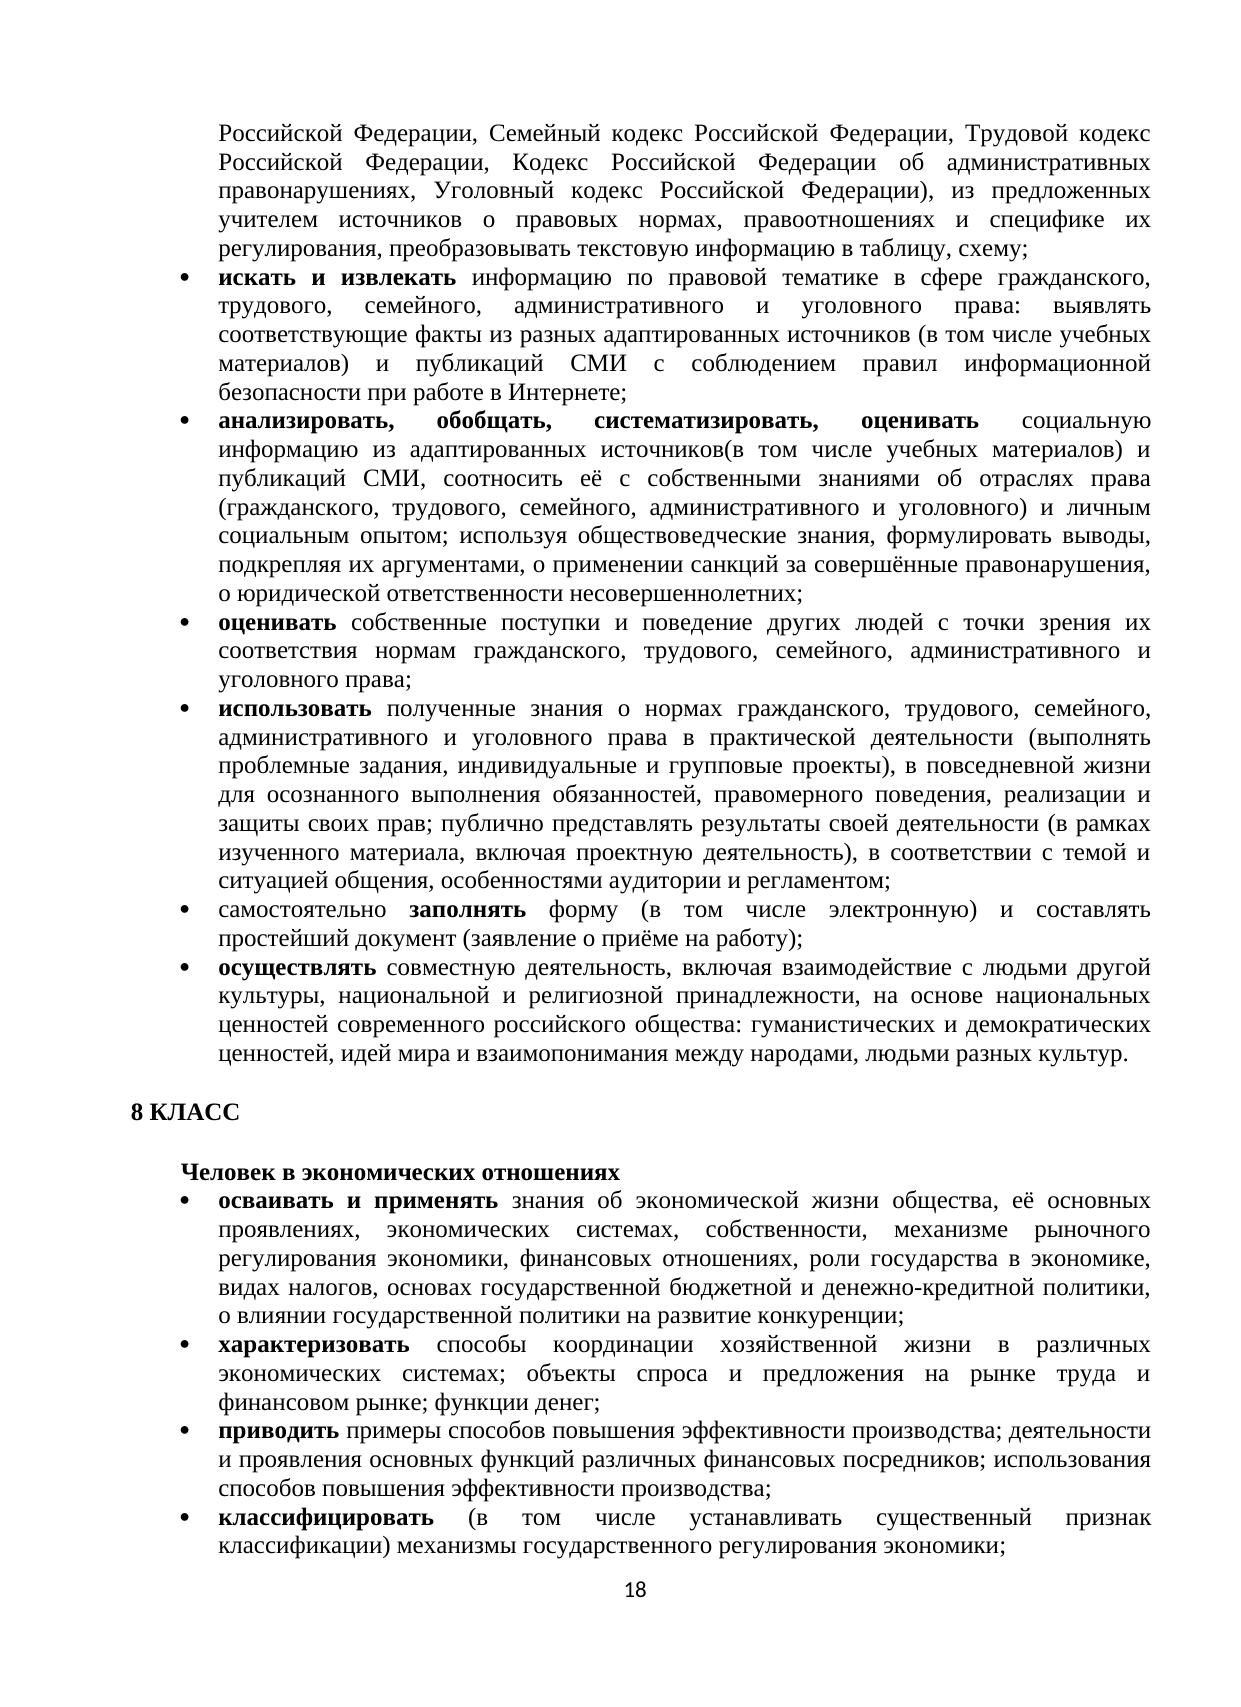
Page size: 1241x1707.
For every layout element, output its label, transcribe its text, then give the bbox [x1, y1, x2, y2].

list приводить примеры способов повышения эффективности производства; деятельности и проявления основных функций различных финансовых посредников; использования способов повышения эффективности производства; [181, 1415, 1152, 1502]
text Человек в экономических отношениях [118, 1157, 1152, 1185]
list использовать полученные знания о нормах гражданского, трудового, семейного, административного и уголовного права в практической деятельности (выполнять проблемные задания, индивидуальные и групповые проекты), в повседневной жизни для осознанного выполнения обязанностей, правомерного поведения, реализации и защиты своих прав; публично представлять результаты своей деятельности (в рамках изученного материала, включая проектную деятельность), в соответствии с темой и ситуацией общения, особенностями аудитории и регламентом; [181, 693, 1152, 894]
list характеризовать способы координации хозяйственной жизни в различных экономических системах; объекты спроса и предложения на рынке труда и финансовом рынке; функции денег; [181, 1329, 1152, 1415]
text 8 КЛАСС [131, 1097, 1152, 1126]
list осуществлять совместную деятельность, включая взаимодействие с людьми другой культуры, национальной и религиозной принадлежности, на основе национальных ценностей современного российского общества: гуманистических и демократических ценностей, идей мира и взаимопонимания между народами, людьми разных культур. [181, 952, 1152, 1067]
list оценивать собственные поступки и поведение других людей с точки зрения их соответствия нормам гражданского, трудового, семейного, административного и уголовного права; [181, 607, 1152, 693]
list Российской Федерации, Семейный кодекс Российской Федерации, Трудовой кодекс Российской Федерации, Кодекс Российской Федерации об административных правонарушениях, Уголовный кодекс Российской Федерации), из предложенных учителем источников о правовых нормах, правоотношениях и специфике их регулирования, преобразовывать текстовую информацию в таблицу, схему; [181, 118, 1152, 262]
list осваивать и применять знания об экономической жизни общества, её основных проявлениях, экономических системах, собственности, механизме рыночного регулирования экономики, финансовых отношениях, роли государства в экономике, видах налогов, основах государственной бюджетной и денежно-кредитной политики, о влиянии государственной политики на развитие конкуренции; [181, 1185, 1152, 1329]
list самостоятельно заполнять форму (в том числе электронную) и составлять простейший документ (заявление о приёме на работу); [181, 894, 1152, 952]
list классифицировать (в том числе устанавливать существенный признак классификации) механизмы государственного регулирования экономики; [181, 1502, 1152, 1559]
list искать и извлекать информацию по правовой тематике в сфере гражданского, трудового, семейного, административного и уголовного права: выявлять соответствующие факты из разных адаптированных источников (в том числе учебных материалов) и публикаций СМИ с соблюдением правил информационной безопасности при работе в Интернете; [181, 262, 1152, 406]
list анализировать, обобщать, систематизировать, оценивать социальную информацию из адаптированных источников(в том числе учебных материалов) и публикаций СМИ, соотносить её с собственными знаниями об отраслях права (гражданского, трудового, семейного, административного и уголовного) и личным социальным опытом; используя обществоведческие знания, формулировать выводы, подкрепляя их аргументами, о применении санкций за совершённые правонарушения, о юридической ответственности несовершеннолетних; [181, 406, 1152, 607]
